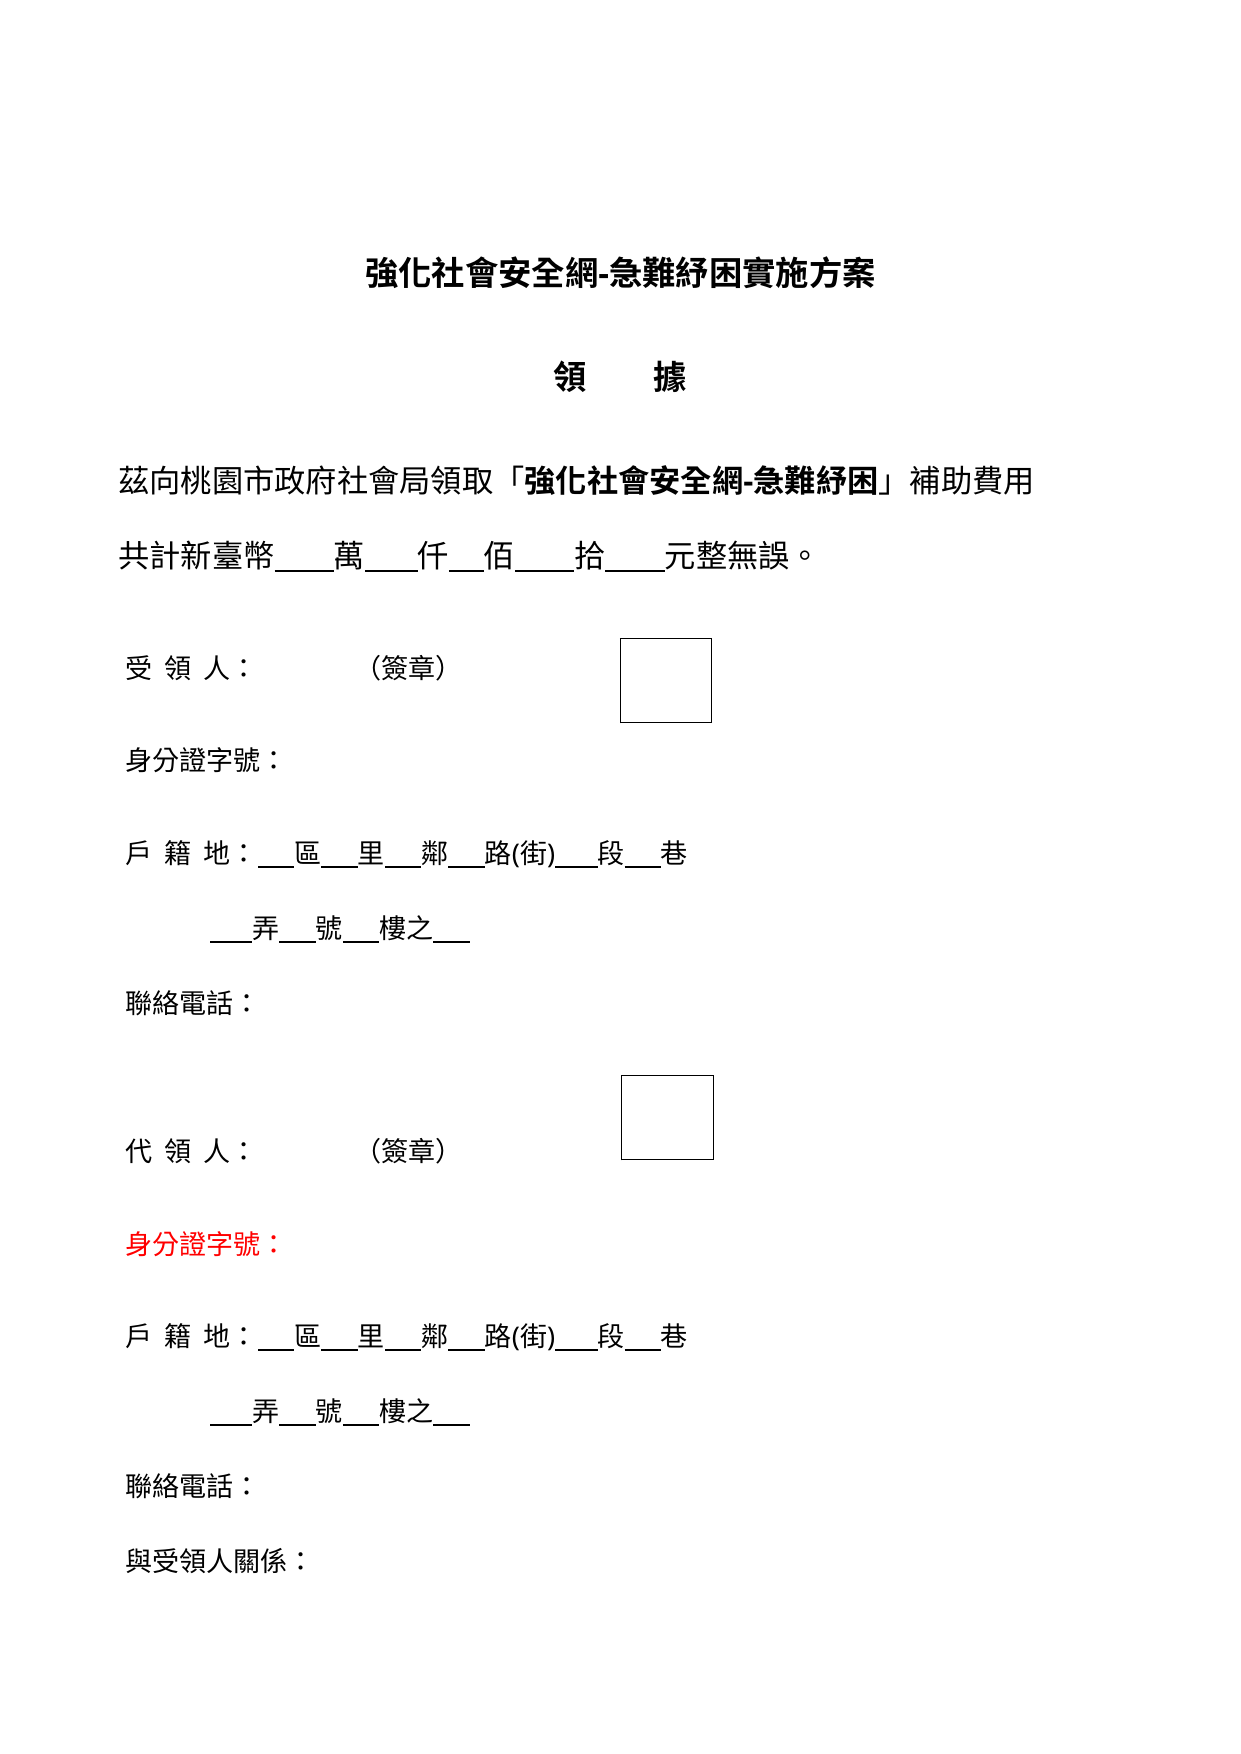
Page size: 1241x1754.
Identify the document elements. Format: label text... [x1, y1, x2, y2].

text 聯絡電話： [118, 964, 1122, 1039]
text 戶 籍 地： 區 里 鄰 路(街) 段 巷 [118, 1298, 1122, 1373]
text 身分證字號： [118, 722, 1122, 797]
text 強化社會安全網-急難紓困實施方案 [118, 233, 1122, 308]
text 領 據 [118, 337, 1122, 412]
text 弄 號 樓之 [118, 1373, 1122, 1448]
text 戶 籍 地： 區 里 鄰 路(街) 段 巷 [118, 814, 1122, 889]
text 身分證字號： [118, 1205, 1122, 1280]
text 茲向桃園市政府社會局領取「強化社會安全網-急難紓困」補助費用 [118, 441, 1119, 516]
text 弄 號 樓之 [118, 889, 1122, 964]
text 聯絡電話： [118, 1448, 1122, 1523]
text 與受領人關係： [118, 1523, 1122, 1598]
text 共計新臺幣 萬 仟 佰 拾 元整無誤。 [118, 516, 1119, 591]
text 受 領 人： （簽章） [118, 629, 1122, 704]
text 代 領 人： （簽章） [118, 1112, 1122, 1187]
